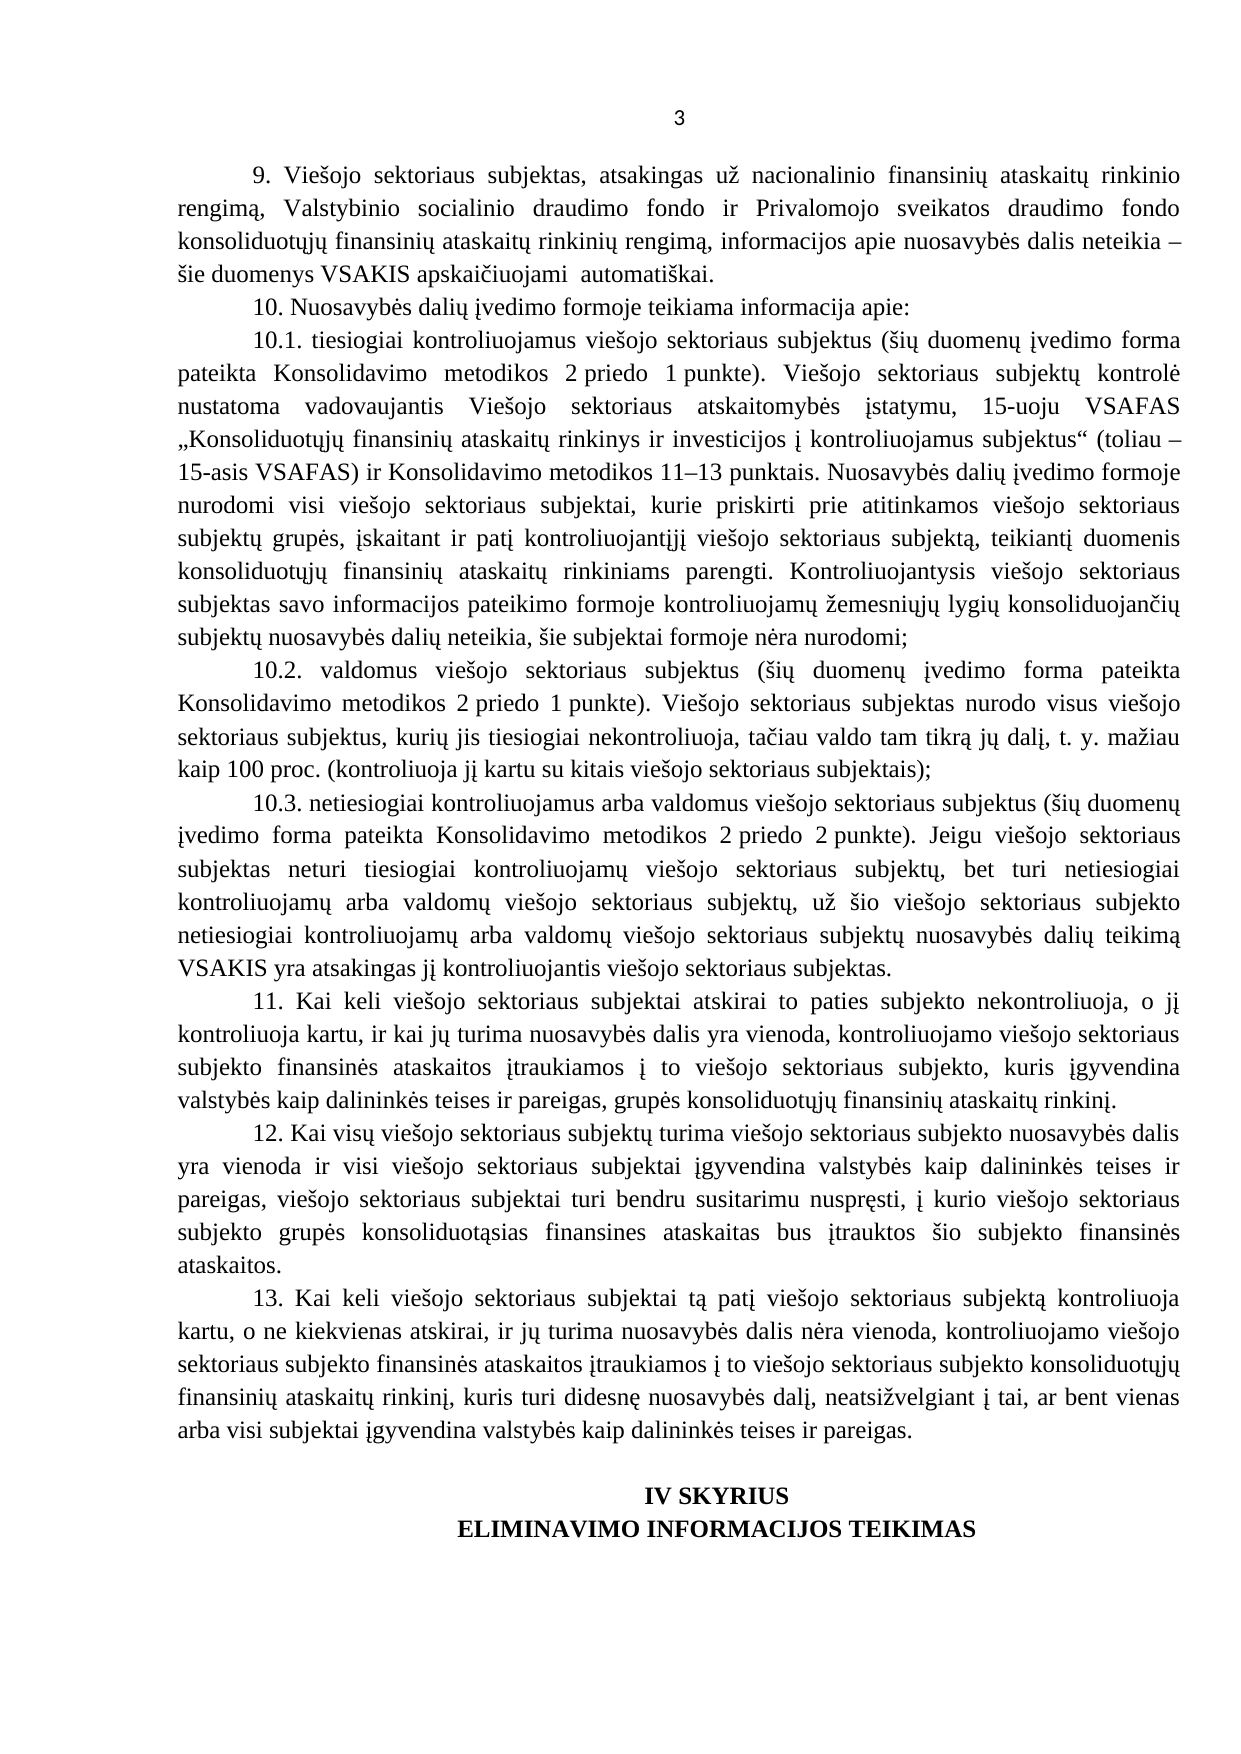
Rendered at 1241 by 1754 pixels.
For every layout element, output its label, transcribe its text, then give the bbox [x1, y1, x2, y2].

text ELIMINAVIMO INFORMACIJOS TEIKIMAS [177, 1514, 1181, 1543]
text 10. Nuosavybės dalių įvedimo formoje teikiama informacija apie: [177, 292, 1181, 321]
text 10.3. netiesiogiai kontroliuojamus arba valdomus viešojo sektoriaus subjektus (šių duomenų įvedimo forma pateikta Konsolidavimo metodikos 2 priedo 2 punkte). Jeigu viešojo sektoriaus subjektas neturi tiesiogiai kontroliuojamų viešojo sektoriaus subjektų, bet turi netiesiogiai kontroliuojamų arba valdomų viešojo sektoriaus subjektų, už šio viešojo sektoriaus subjekto netiesiogiai kontroliuojamų arba valdomų viešojo sektoriaus subjektų nuosavybės dalių teikimą VSAKIS yra atsakingas jį kontroliuojantis viešojo sektoriaus subjektas. [177, 788, 1181, 981]
text 13. Kai keli viešojo sektoriaus subjektai tą patį viešojo sektoriaus subjektą kontroliuoja kartu, o ne kiekvienas atskirai, ir jų turima nuosavybės dalis nėra vienoda, kontroliuojamo viešojo sektoriaus subjekto finansinės ataskaitos įtraukiamos į to viešojo sektoriaus subjekto konsoliduotųjų finansinių ataskaitų rinkinį, kuris turi didesnę nuosavybės dalį, neatsižvelgiant į tai, ar bent vienas arba visi subjektai įgyvendina valstybės kaip dalininkės teises ir pareigas. [177, 1283, 1181, 1444]
text 12. Kai visų viešojo sektoriaus subjektų turima viešojo sektoriaus subjekto nuosavybės dalis yra vienoda ir visi viešojo sektoriaus subjektai įgyvendina valstybės kaip dalininkės teises ir pareigas, viešojo sektoriaus subjektai turi bendru susitarimu nuspręsti, į kurio viešojo sektoriaus subjekto grupės konsoliduotąsias finansines ataskaitas bus įtrauktos šio subjekto finansinės ataskaitos. [177, 1118, 1181, 1279]
text 10.2. valdomus viešojo sektoriaus subjektus (šių duomenų įvedimo forma pateikta Konsolidavimo metodikos 2 priedo 1 punkte). Viešojo sektoriaus subjektas nurodo visus viešojo sektoriaus subjektus, kurių jis tiesiogiai nekontroliuoja, tačiau valdo tam tikrą jų dalį, t. y. mažiau kaip 100 proc. (kontroliuoja jį kartu su kitais viešojo sektoriaus subjektais); [177, 656, 1181, 783]
text IV SKYRIUS [177, 1481, 1181, 1510]
text 10.1. tiesiogiai kontroliuojamus viešojo sektoriaus subjektus (šių duomenų įvedimo forma pateikta Konsolidavimo metodikos 2 priedo 1 punkte). Viešojo sektoriaus subjektų kontrolė nustatoma vadovaujantis Viešojo sektoriaus atskaitomybės įstatymu, 15-uoju VSAFAS „Konsoliduotųjų finansinių ataskaitų rinkinys ir investicijos į kontroliuojamus subjektus“ (toliau – 15-asis VSAFAS) ir Konsolidavimo metodikos 11–13 punktais. Nuosavybės dalių įvedimo formoje nurodomi visi viešojo sektoriaus subjektai, kurie priskirti prie atitinkamos viešojo sektoriaus subjektų grupės, įskaitant ir patį kontroliuojantįjį viešojo sektoriaus subjektą, teikiantį duomenis konsoliduotųjų finansinių ataskaitų rinkiniams parengti. Kontroliuojantysis viešojo sektoriaus subjektas savo informacijos pateikimo formoje kontroliuojamų žemesniųjų lygių konsoliduojančių subjektų nuosavybės dalių neteikia, šie subjektai formoje nėra nurodomi; [177, 325, 1181, 651]
text 11. Kai keli viešojo sektoriaus subjektai atskirai to paties subjekto nekontroliuoja, o jį kontroliuoja kartu, ir kai jų turima nuosavybės dalis yra vienoda, kontroliuojamo viešojo sektoriaus subjekto finansinės ataskaitos įtraukiamos į to viešojo sektoriaus subjekto, kuris įgyvendina valstybės kaip dalininkės teises ir pareigas, grupės konsoliduotųjų finansinių ataskaitų rinkinį. [177, 986, 1181, 1113]
text 9. Viešojo sektoriaus subjektas, atsakingas už nacionalinio finansinių ataskaitų rinkinio rengimą, Valstybinio socialinio draudimo fondo ir Privalomojo sveikatos draudimo fondo konsoliduotųjų finansinių ataskaitų rinkinių rengimą, informacijos apie nuosavybės dalis neteikia – šie duomenys VSAKIS apskaičiuojami automatiškai. [177, 160, 1181, 288]
